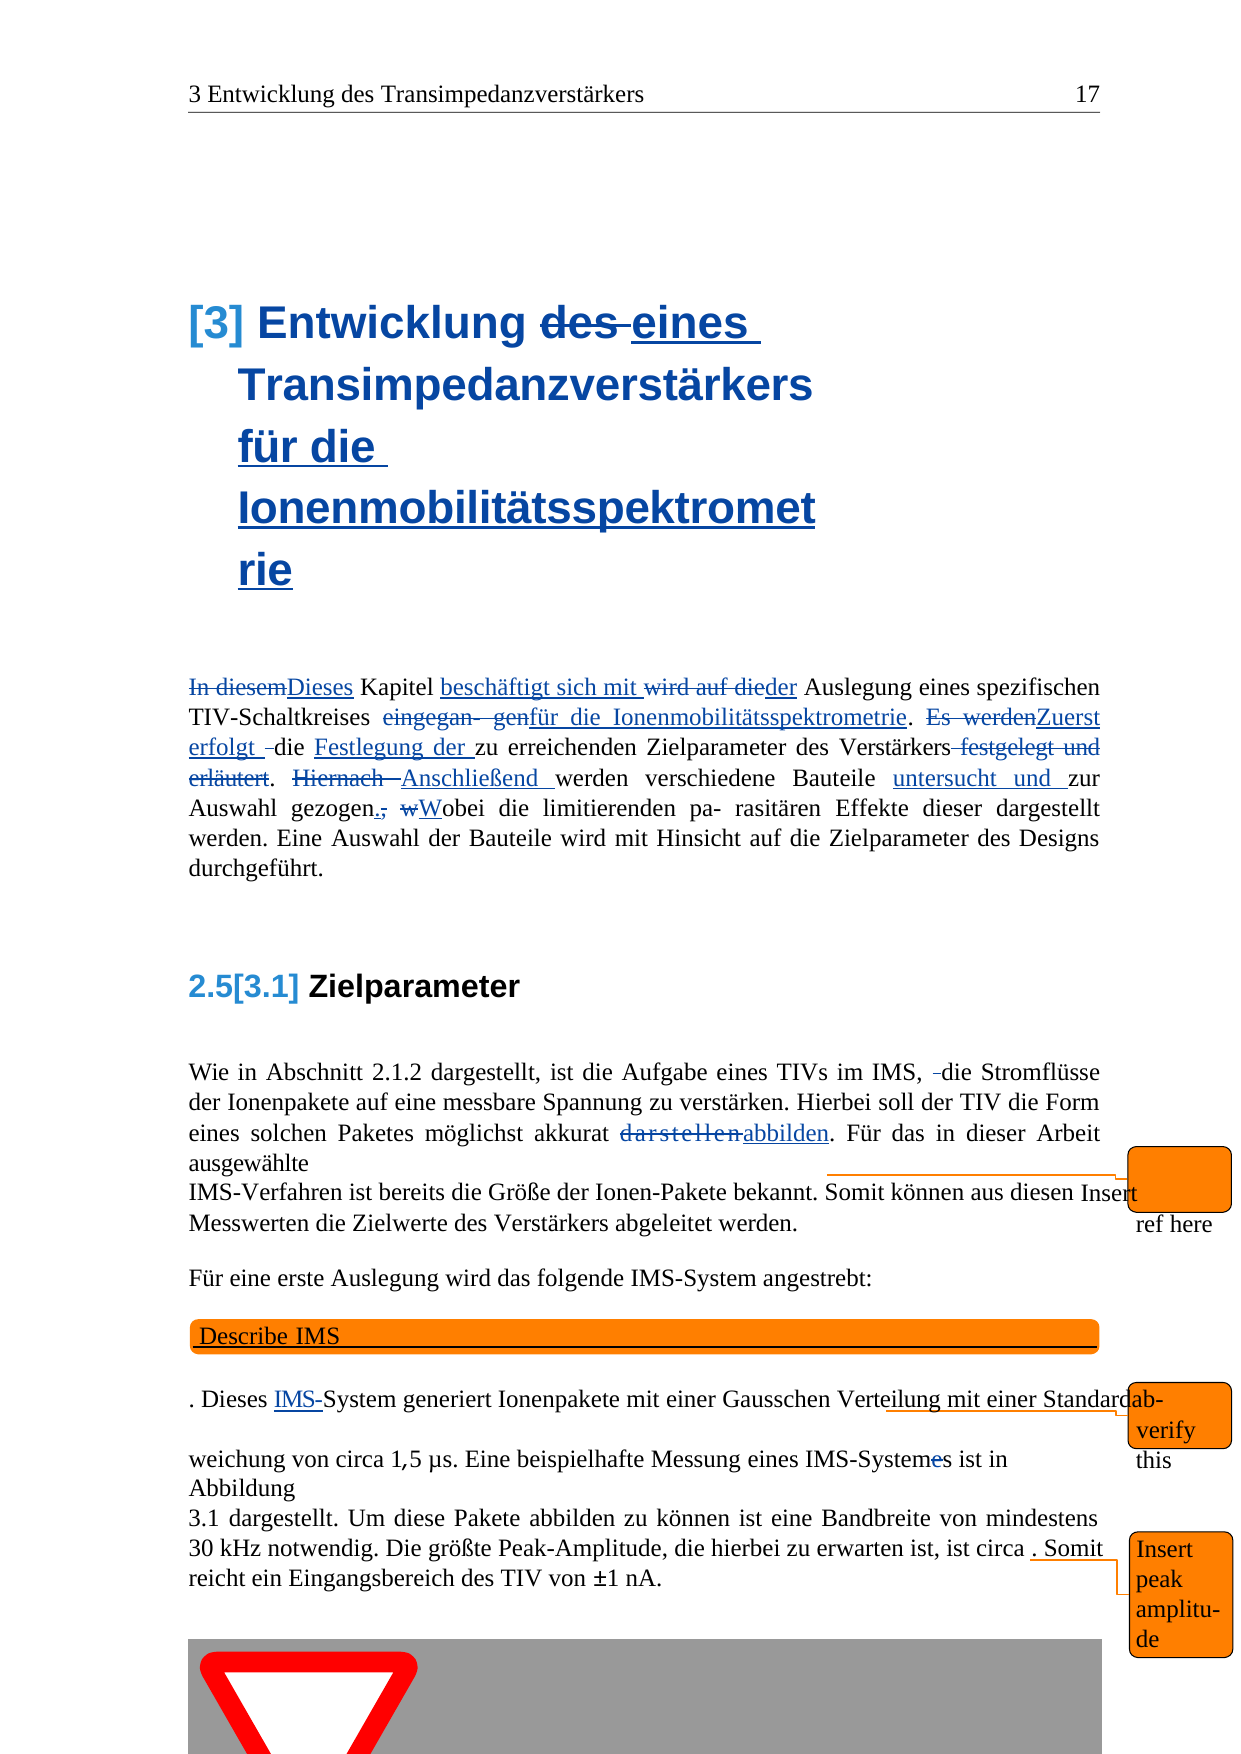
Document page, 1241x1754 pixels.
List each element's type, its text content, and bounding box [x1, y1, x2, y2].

text Für eine erste Auslegung wird das folgende IMS-System angestrebt: [188, 1263, 874, 1292]
text this [1136, 1445, 1240, 1474]
list dargestellt. Um diese Pakete abbilden zu können ist eine Bandbreite von mindestens [188, 1503, 1099, 1532]
subtitle Entwicklung eines Transimpedanzverstärkers für die Ionenmobilitätsspektrometrie [188, 296, 824, 595]
text reicht ein Eingangsbereich des TIV von ±1 nA. [188, 1563, 669, 1592]
text IMS-Verfahren ist bereits die Größe der Ionen-Pakete bekannt. Somit können aus diesen Insert [188, 1178, 1240, 1207]
text Messwerten die Zielwerte des Verstärkers abgeleitet werden. [188, 1208, 874, 1236]
text Wie in Abschnitt 2.1.2 dargestellt, ist die Aufgabe eines TIVs im IMS, die Stromflüsse der Ionenpakete auf eine messbare Spannung zu verstärken. Hierbei soll der TIV die Form eines solchen Paketes möglichst akkurat abbilden. Für das in dieser Arbeit ausgewählte [188, 1057, 1100, 1176]
subtitle Zielparameter [188, 967, 1240, 1004]
text 30 kHz notwendig. Die größte Peak-Amplitude, die hierbei zu erwarten ist, ist circa . Somit Insert [188, 1533, 1240, 1563]
text ref here [1136, 1209, 1240, 1238]
text peak amplitu- de [1136, 1564, 1221, 1653]
text weichung von circa 1,5 µs. Eine beispielhafte Messung eines IMS-Systems ist in Abbildung [188, 1444, 1099, 1502]
text Describe IMS [192, 1321, 1100, 1350]
text Dieses Kapitel beschäftigt sich mit der Auslegung eines spezifischen TIV-Schaltkreises für die Ionenmobilitätsspektrometrie. Zuerst erfolgt die Festlegung der zu erreichenden Zielparameter des Verstärkers. Anschließend werden verschiedene Bauteile untersucht und zur Auswahl gezogen. Wobei die limitierenden pa- rasitären Effekte dieser dargestellt werden. Eine Auswahl der Bauteile wird mit Hinsicht auf die Zielparameter des Designs durchgeführt. [188, 672, 1100, 882]
text . Dieses IMS-System generiert Ionenpakete mit einer Gausschen Verteilung mit einer Standardab- verify [188, 1384, 1240, 1444]
